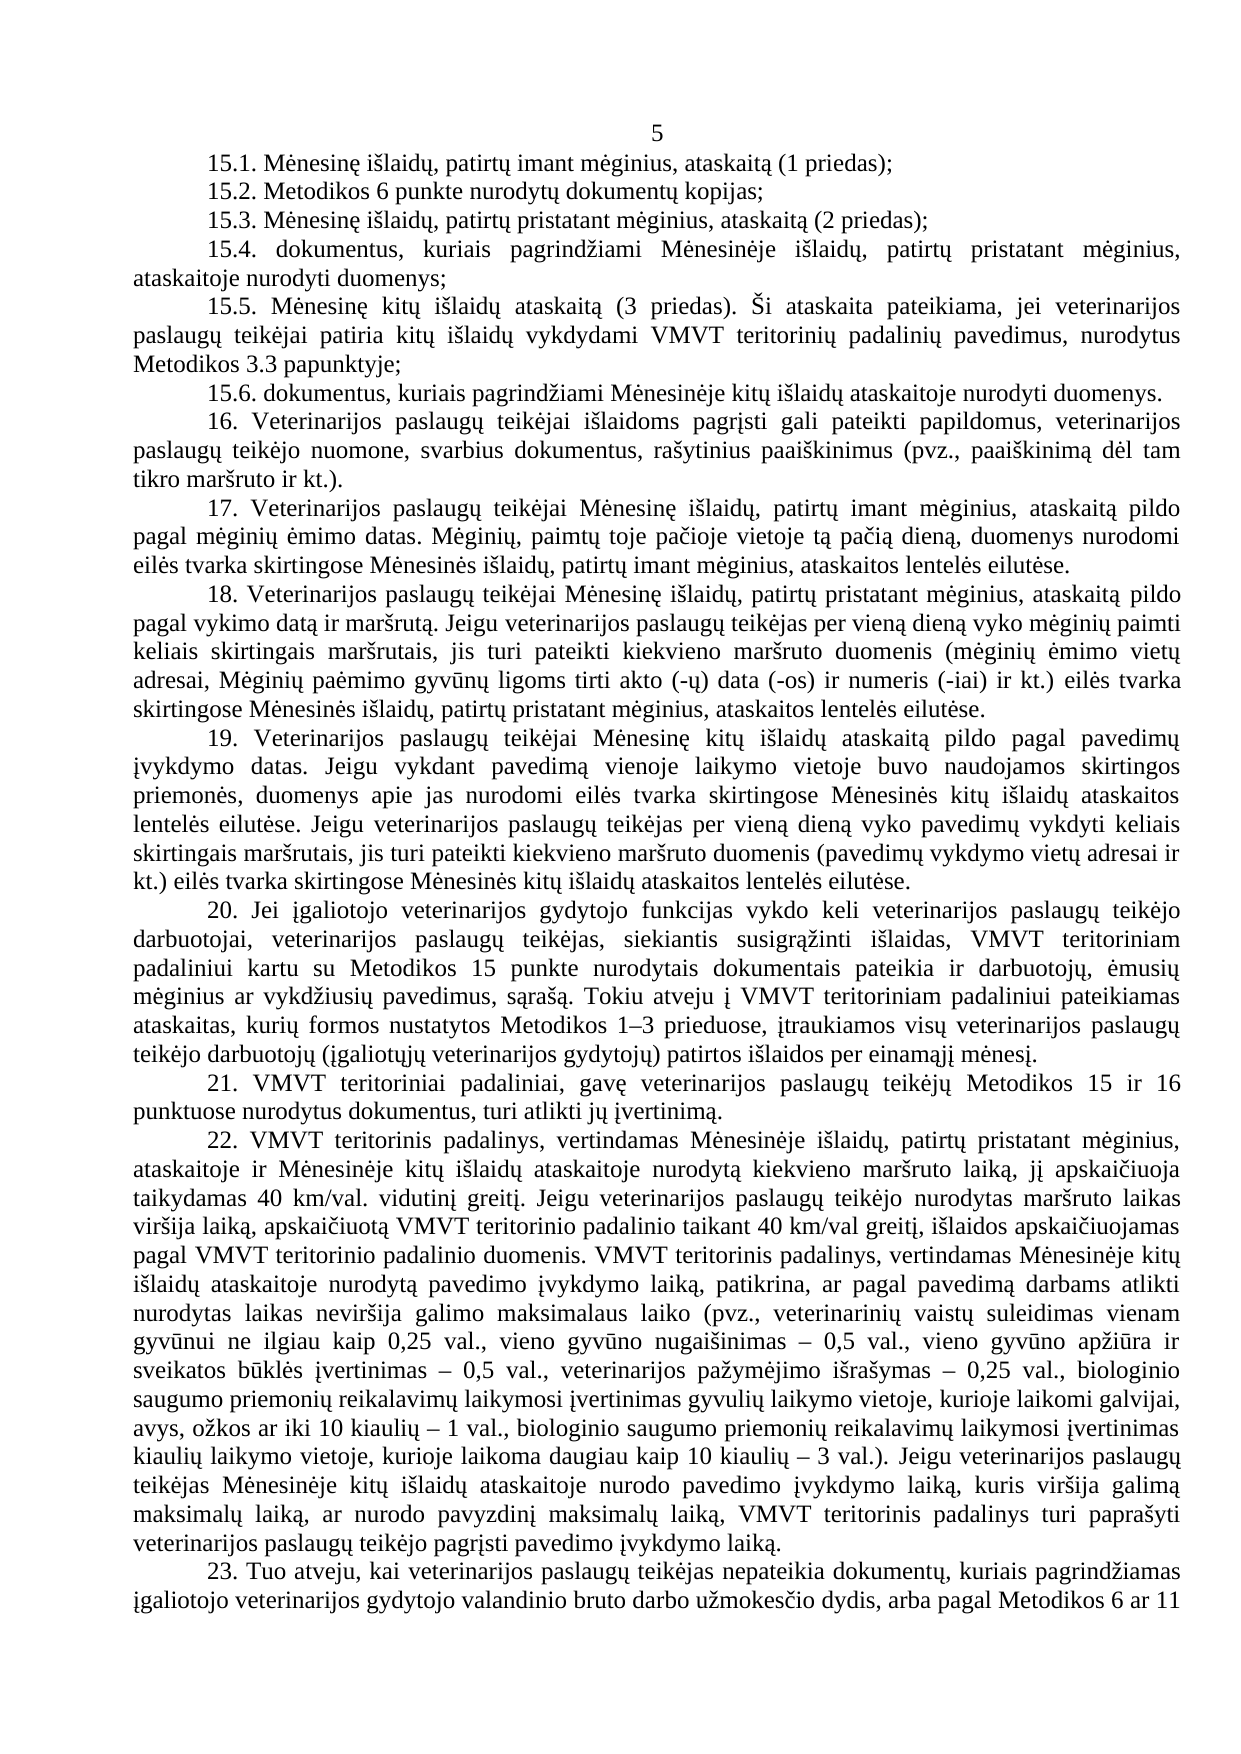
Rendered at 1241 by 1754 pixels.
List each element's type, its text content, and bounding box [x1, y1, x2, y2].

text 20. Jei įgaliotojo veterinarijos gydytojo funkcijas vykdo keli veterinarijos paslaugų teikėjo darbuotojai, veterinarijos paslaugų teikėjas, siekiantis susigrąžinti išlaidas, VMVT teritoriniam padaliniui kartu su Metodikos 15 punkte nurodytais dokumentais pateikia ir darbuotojų, ėmusių mėginius ar vykdžiusių pavedimus, sąrašą. Tokiu atveju į VMVT teritoriniam padaliniui pateikiamas ataskaitas, kurių formos nustatytos Metodikos 1–3 prieduose, įtraukiamos visų veterinarijos paslaugų teikėjo darbuotojų (įgaliotųjų veterinarijos gydytojų) patirtos išlaidos per einamąjį mėnesį. [133, 895, 1181, 1068]
text 18. Veterinarijos paslaugų teikėjai Mėnesinę išlaidų, patirtų pristatant mėginius, ataskaitą pildo pagal vykimo datą ir maršrutą. Jeigu veterinarijos paslaugų teikėjas per vieną dieną vyko mėginių paimti keliais skirtingais maršrutais, jis turi pateikti kiekvieno maršruto duomenis (mėginių ėmimo vietų adresai, Mėginių paėmimo gyvūnų ligoms tirti akto (-ų) data (-os) ir numeris (-iai) ir kt.) eilės tvarka skirtingose Mėnesinės išlaidų, patirtų pristatant mėginius, ataskaitos lentelės eilutėse. [133, 579, 1181, 723]
text 16. Veterinarijos paslaugų teikėjai išlaidoms pagrįsti gali pateikti papildomus, veterinarijos paslaugų teikėjo nuomone, svarbius dokumentus, rašytinius paaiškinimus (pvz., paaiškinimą dėl tam tikro maršruto ir kt.). [133, 406, 1181, 493]
text 15.3. Mėnesinę išlaidų, patirtų pristatant mėginius, ataskaitą (2 priedas); [133, 205, 1181, 234]
text 15.6. dokumentus, kuriais pagrindžiami Mėnesinėje kitų išlaidų ataskaitoje nurodyti duomenys. [133, 378, 1181, 406]
text 15.5. Mėnesinę kitų išlaidų ataskaitą (3 priedas). Ši ataskaita pateikiama, jei veterinarijos paslaugų teikėjai patiria kitų išlaidų vykdydami VMVT teritorinių padalinių pavedimus, nurodytus Metodikos 3.3 papunktyje; [133, 291, 1181, 378]
text 19. Veterinarijos paslaugų teikėjai Mėnesinę kitų išlaidų ataskaitą pildo pagal pavedimų įvykdymo datas. Jeigu vykdant pavedimą vienoje laikymo vietoje buvo naudojamos skirtingos priemonės, duomenys apie jas nurodomi eilės tvarka skirtingose Mėnesinės kitų išlaidų ataskaitos lentelės eilutėse. Jeigu veterinarijos paslaugų teikėjas per vieną dieną vyko pavedimų vykdyti keliais skirtingais maršrutais, jis turi pateikti kiekvieno maršruto duomenis (pavedimų vykdymo vietų adresai ir kt.) eilės tvarka skirtingose Mėnesinės kitų išlaidų ataskaitos lentelės eilutėse. [133, 723, 1181, 895]
text 17. Veterinarijos paslaugų teikėjai Mėnesinę išlaidų, patirtų imant mėginius, ataskaitą pildo pagal mėginių ėmimo datas. Mėginių, paimtų toje pačioje vietoje tą pačią dieną, duomenys nurodomi eilės tvarka skirtingose Mėnesinės išlaidų, patirtų imant mėginius, ataskaitos lentelės eilutėse. [133, 493, 1181, 579]
text 15.2. Metodikos 6 punkte nurodytų dokumentų kopijas; [133, 176, 1181, 205]
text 23. Tuo atveju, kai veterinarijos paslaugų teikėjas nepateikia dokumentų, kuriais pagrindžiamas įgaliotojo veterinarijos gydytojo valandinio bruto darbo užmokesčio dydis, arba pagal Metodikos 6 ar 11 [133, 1556, 1181, 1614]
text 22. VMVT teritorinis padalinys, vertindamas Mėnesinėje išlaidų, patirtų pristatant mėginius, ataskaitoje ir Mėnesinėje kitų išlaidų ataskaitoje nurodytą kiekvieno maršruto laiką, jį apskaičiuoja taikydamas 40 km/val. vidutinį greitį. Jeigu veterinarijos paslaugų teikėjo nurodytas maršruto laikas viršija laiką, apskaičiuotą VMVT teritorinio padalinio taikant 40 km/val greitį, išlaidos apskaičiuojamas pagal VMVT teritorinio padalinio duomenis. VMVT teritorinis padalinys, vertindamas Mėnesinėje kitų išlaidų ataskaitoje nurodytą pavedimo įvykdymo laiką, patikrina, ar pagal pavedimą darbams atlikti nurodytas laikas neviršija galimo maksimalaus laiko (pvz., veterinarinių vaistų suleidimas vienam gyvūnui ne ilgiau kaip 0,25 val., vieno gyvūno nugaišinimas – 0,5 val., vieno gyvūno apžiūra ir sveikatos būklės įvertinimas – 0,5 val., veterinarijos pažymėjimo išrašymas – 0,25 val., biologinio saugumo priemonių reikalavimų laikymosi įvertinimas gyvulių laikymo vietoje, kurioje laikomi galvijai, avys, ožkos ar iki 10 kiaulių – 1 val., biologinio saugumo priemonių reikalavimų laikymosi įvertinimas kiaulių laikymo vietoje, kurioje laikoma daugiau kaip 10 kiaulių – 3 val.). Jeigu veterinarijos paslaugų teikėjas Mėnesinėje kitų išlaidų ataskaitoje nurodo pavedimo įvykdymo laiką, kuris viršija galimą maksimalų laiką, ar nurodo pavyzdinį maksimalų laiką, VMVT teritorinis padalinys turi paprašyti veterinarijos paslaugų teikėjo pagrįsti pavedimo įvykdymo laiką. [133, 1125, 1181, 1556]
text 15.4. dokumentus, kuriais pagrindžiami Mėnesinėje išlaidų, patirtų pristatant mėginius, ataskaitoje nurodyti duomenys; [133, 234, 1181, 291]
text 21. VMVT teritoriniai padaliniai, gavę veterinarijos paslaugų teikėjų Metodikos 15 ir 16 punktuose nurodytus dokumentus, turi atlikti jų įvertinimą. [133, 1068, 1181, 1125]
text 15.1. Mėnesinę išlaidų, patirtų imant mėginius, ataskaitą (1 priedas); [133, 148, 1181, 176]
